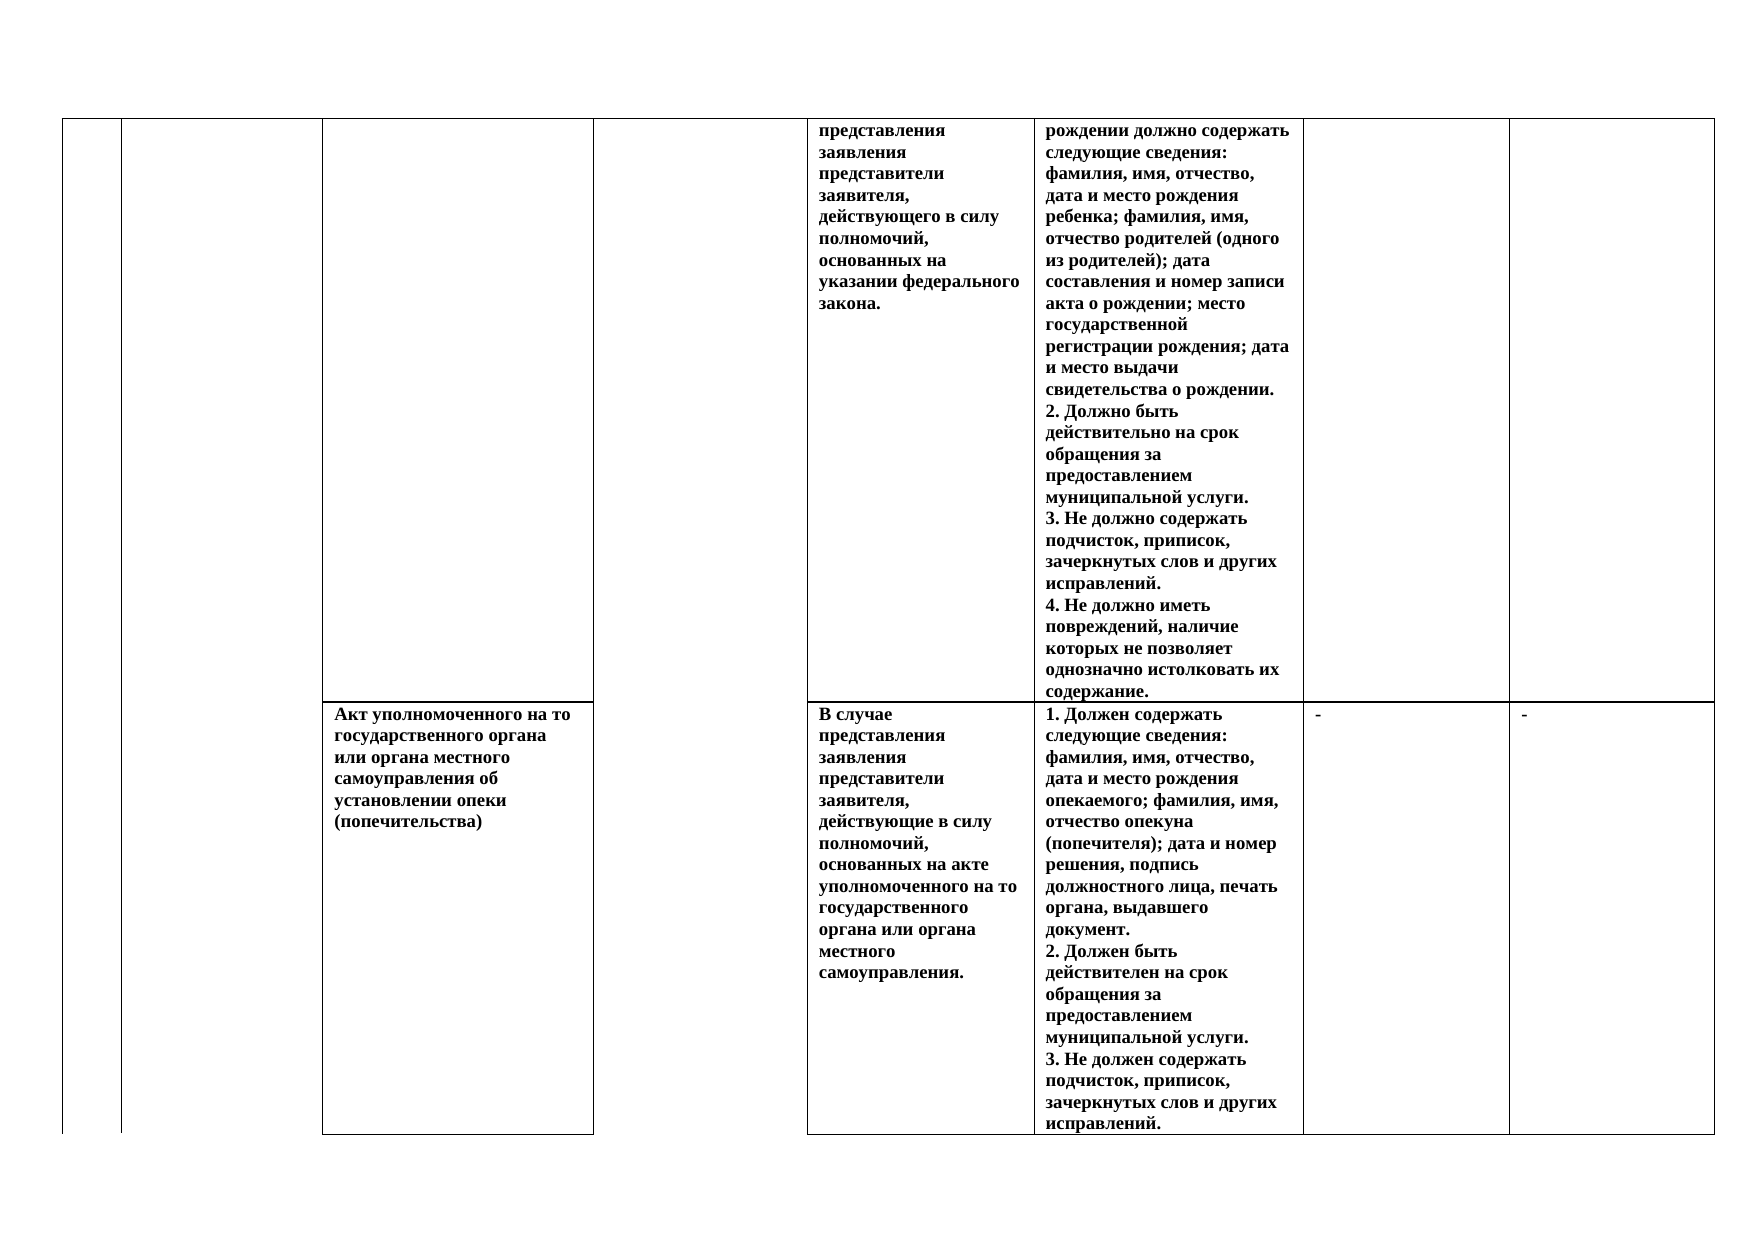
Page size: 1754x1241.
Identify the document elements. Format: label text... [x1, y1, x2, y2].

table_cell - [1304, 119, 1509, 701]
table_cell Акт уполномоченного на то государственного органа или органа местного самоуправления об установлении опеки (попечительства) [323, 703, 593, 1134]
table_cell - [1510, 703, 1714, 1134]
table_cell - [1510, 119, 1714, 701]
table_cell представления заявления представители заявителя, действующего в силу полномочий, основанных на указании федерального закона. [808, 119, 1034, 701]
table_cell рождении должно содержать следующие сведения: фамилия, имя, отчество, дата и место рождения ребенка; фамилия, имя, отчество родителей (одного из родителей); дата составления и номер записи акта о рождении; место государственной регистрации рождения; дата и место выдачи свидетельства о рождении. 2. Должно быть действительно на срок обращения за предоставлением муниципальной услуги. 3. Не должно содержать подчисток, приписок, зачеркнутых слов и других исправлений. 4. Не должно иметь повреждений, наличие которых не позволяет однозначно истолковать их содержание. [1035, 119, 1303, 701]
table_cell - [1304, 703, 1509, 1134]
table_cell В случае представления заявления представители заявителя, действующие в силу полномочий, основанных на акте уполномоченного на то государственного органа или органа местного самоуправления. [808, 703, 1034, 1134]
table_cell 1. Должен содержать следующие сведения: фамилия, имя, отчество, дата и место рождения опекаемого; фамилия, имя, отчество опекуна (попечителя); дата и номер решения, подпись должностного лица, печать органа, выдавшего документ. 2. Должен быть действителен на срок обращения за предоставлением муниципальной услуги. 3. Не должен содержать подчисток, приписок, зачеркнутых слов и других исправлений. [1035, 703, 1303, 1134]
table_cell [323, 119, 593, 701]
